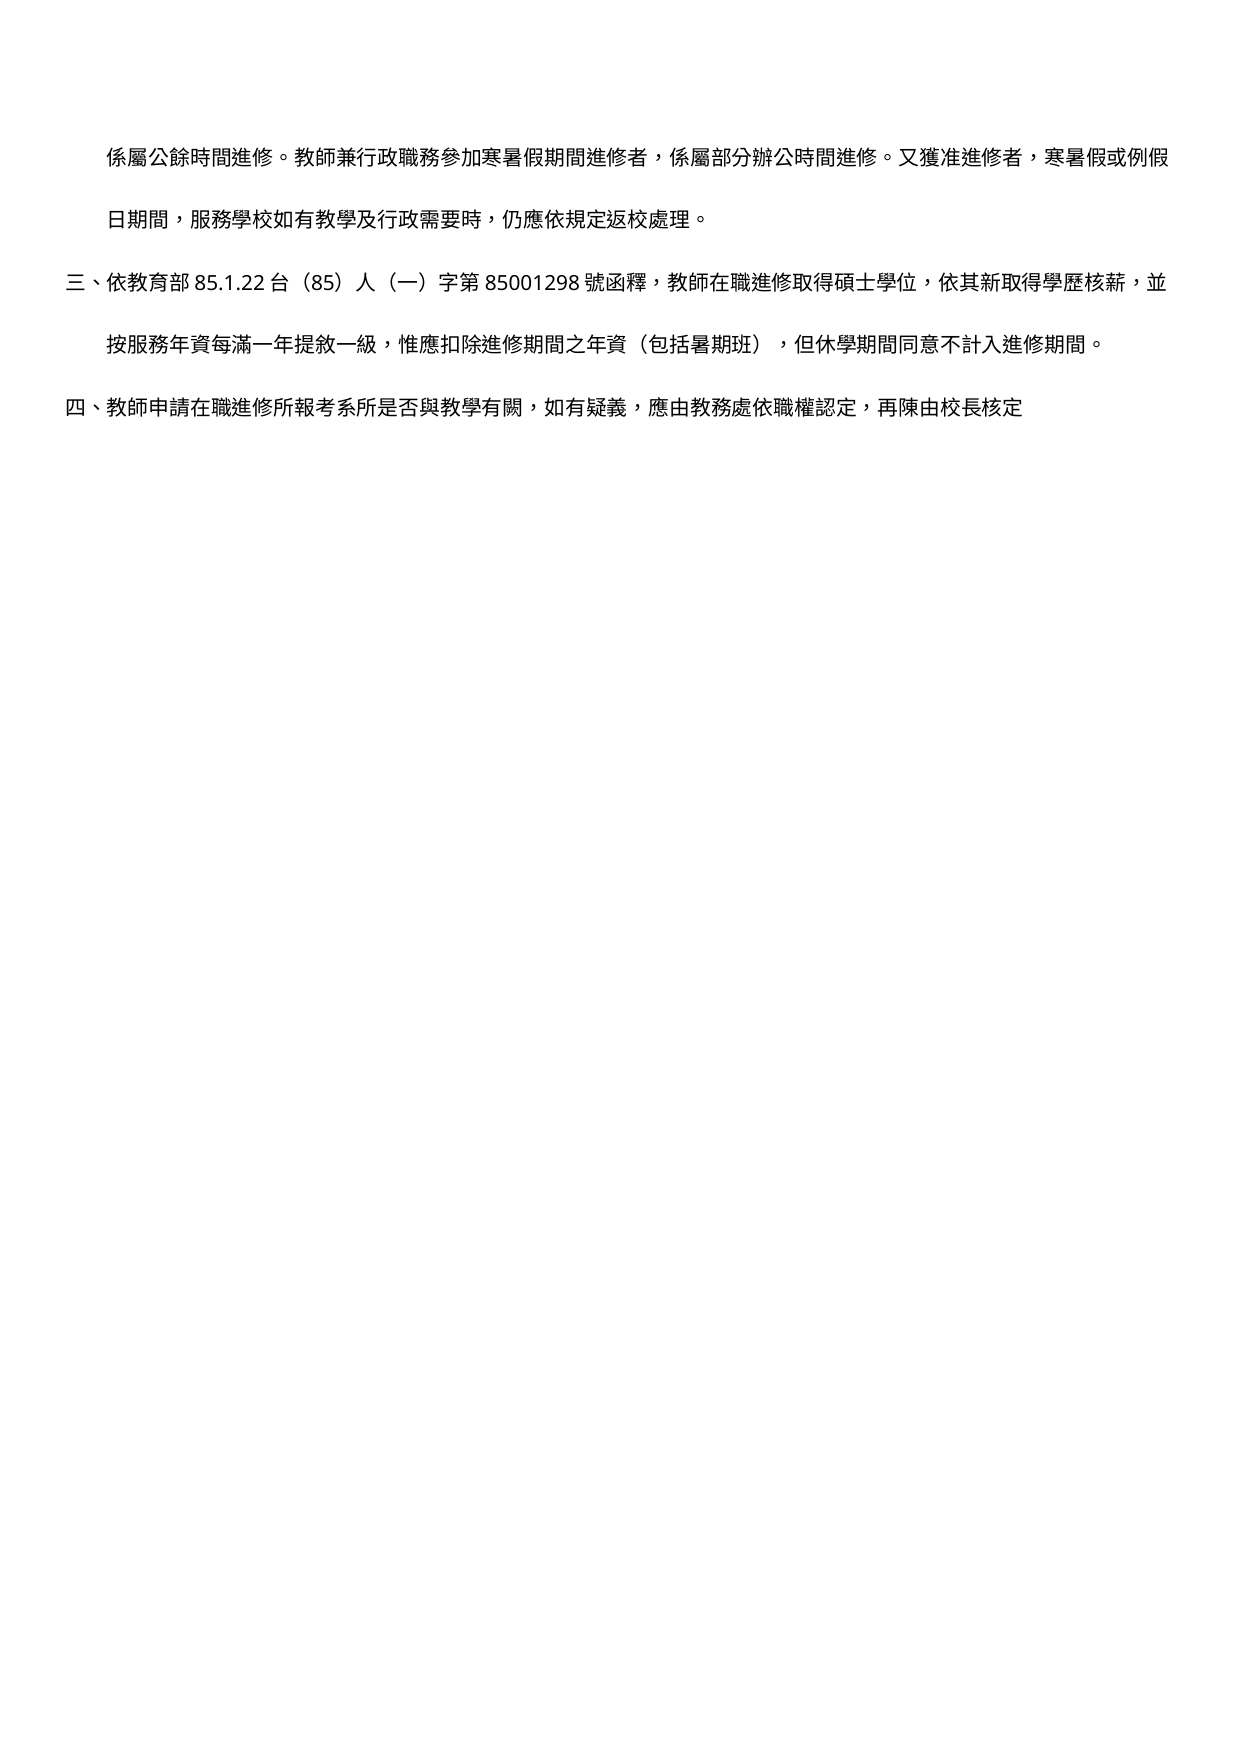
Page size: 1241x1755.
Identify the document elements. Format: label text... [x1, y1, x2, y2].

text 四、教師申請在職進修所報考系所是否與教學有闕，如有疑義，應由教務處依職權認定，再陳由校長核定 [65, 364, 1181, 427]
text 三、依教育部85.1.22台（85）人（一）字第85001298號函釋，教師在職進修取得碩士學位，依其新取得學歷核薪，並按服務年資每滿一年提敘一級，惟應扣除進修期間之年資（包括暑期班），但休學期間同意不計入進修期間。 [65, 239, 1181, 364]
text 二、各校教師申請在職進修學位（部分辦公時間），須不影響教學及行政業務。教師於寒假、暑假、夜間、週末時段進修，係屬公餘時間進修。教師兼行政職務參加寒暑假期間進修者，係屬部分辦公時間進修。又獲准進修者，寒暑假或例假日期間，服務學校如有教學及行政需要時，仍應依規定返校處理。 [65, 114, 1181, 239]
